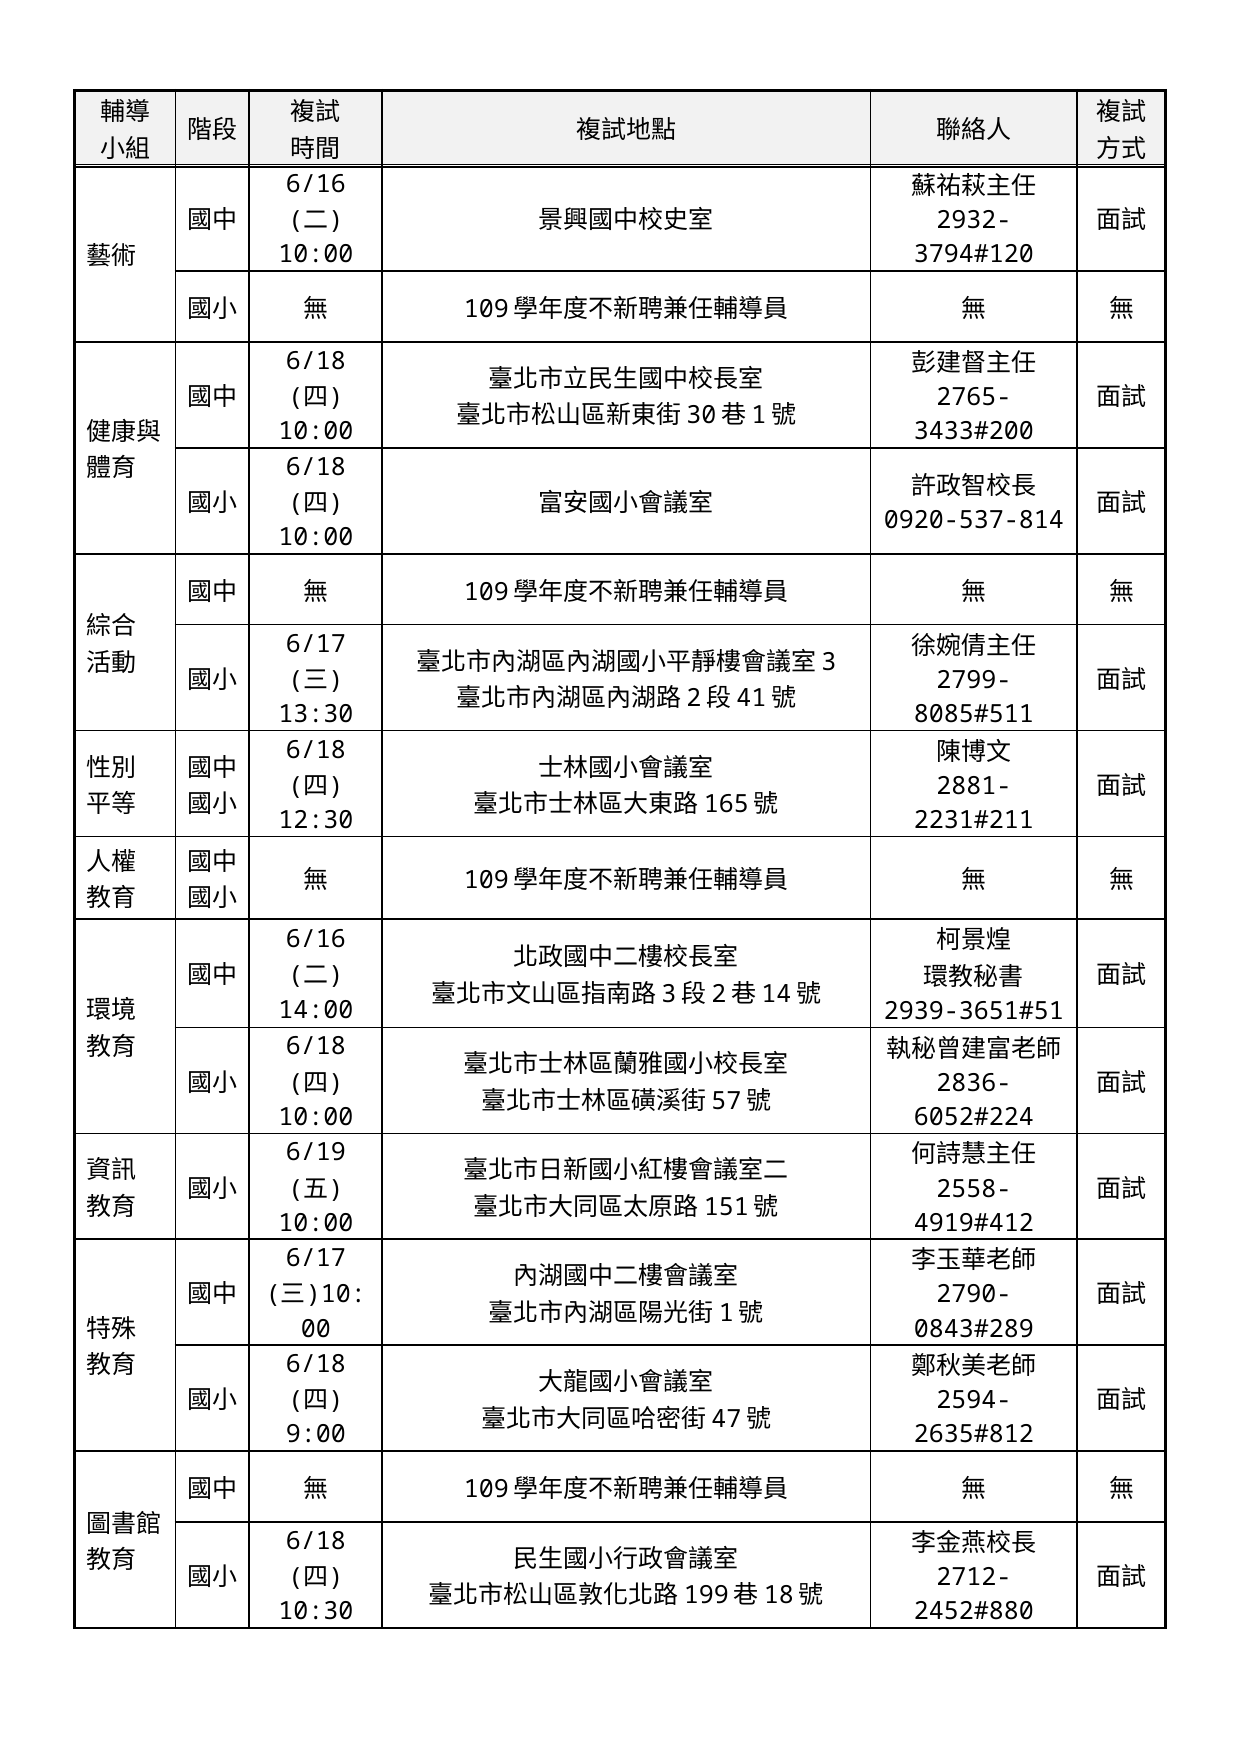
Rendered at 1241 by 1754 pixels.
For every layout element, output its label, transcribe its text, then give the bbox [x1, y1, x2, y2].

table_cell 資訊 教育 [76, 1134, 175, 1238]
table_cell 國中 國小 [176, 837, 248, 918]
table_cell 6/16(二) 10:00 [250, 168, 381, 270]
table_cell 6/18(四) 10:30 [250, 1523, 381, 1627]
table_cell 臺北市立民生國中校長室 臺北市松山區新東街30巷1號 [383, 343, 870, 447]
table_cell 6/18(四) 10:00 [250, 1028, 381, 1132]
table_cell 國中 [176, 555, 248, 624]
table_cell 面試 [1078, 1028, 1164, 1132]
table_cell 無 [250, 272, 381, 341]
table_cell 6/16(二) 14:00 [250, 920, 381, 1026]
table_cell 國小 [176, 1523, 248, 1627]
table_header 階段 [176, 92, 248, 164]
table_cell 無 [1078, 837, 1164, 918]
table_cell 無 [250, 1452, 381, 1521]
table_cell 面試 [1078, 1240, 1164, 1344]
table_cell 大龍國小會議室 臺北市大同區哈密街47號 [383, 1346, 870, 1450]
table_cell 面試 [1078, 731, 1164, 836]
table_cell 國小 [176, 1134, 248, 1238]
table_cell 無 [1078, 555, 1164, 624]
table_cell 民生國小行政會議室 臺北市松山區敦化北路199巷18號 [383, 1523, 870, 1627]
table_cell 陳博文 2881-2231#211 [871, 731, 1076, 836]
table_cell 6/18(四) 10:00 [250, 343, 381, 447]
table_cell 面試 [1078, 168, 1164, 270]
table_cell 無 [871, 555, 1076, 624]
table_cell 109學年度不新聘兼任輔導員 [383, 837, 870, 918]
table_cell 鄭秋美老師 2594-2635#812 [871, 1346, 1076, 1450]
table_cell 109學年度不新聘兼任輔導員 [383, 272, 870, 341]
table_header 複試 時間 [250, 92, 381, 164]
table_cell 國中 [176, 1240, 248, 1344]
table_cell 李玉華老師 2790-0843#289 [871, 1240, 1076, 1344]
table_cell 6/18(四) 10:00 [250, 449, 381, 553]
table_cell 國小 [176, 449, 248, 553]
table_cell 徐婉倩主任 2799-8085#511 [871, 625, 1076, 730]
table_cell 國小 [176, 625, 248, 730]
table_cell 國中 [176, 343, 248, 447]
table_cell 許政智校長 0920-537-814 [871, 449, 1076, 553]
table_cell 臺北市內湖區內湖國小平靜樓會議室3 臺北市內湖區內湖路2段41號 [383, 625, 870, 730]
table_cell 性別 平等 [76, 731, 175, 836]
table_cell 李金燕校長 2712-2452#880 [871, 1523, 1076, 1627]
table_cell 109學年度不新聘兼任輔導員 [383, 1452, 870, 1521]
table_cell 無 [250, 555, 381, 624]
table_header 複試地點 [383, 92, 870, 164]
table_cell 國中 [176, 920, 248, 1026]
table_cell 國中 [176, 168, 248, 270]
table_cell 國中 [176, 1452, 248, 1521]
table_cell 面試 [1078, 1346, 1164, 1450]
table_cell 柯景煌 環教秘書 2939-3651#51 [871, 920, 1076, 1026]
table_cell 無 [1078, 272, 1164, 341]
table_cell 6/17(三)10:00 [250, 1240, 381, 1344]
table_cell 內湖國中二樓會議室 臺北市內湖區陽光街1號 [383, 1240, 870, 1344]
table_cell 人權 教育 [76, 837, 175, 918]
table_cell 北政國中二樓校長室 臺北市文山區指南路3段2巷14號 [383, 920, 870, 1026]
table_cell 6/18(四) 12:30 [250, 731, 381, 836]
table_cell 6/18(四) 9:00 [250, 1346, 381, 1450]
table_cell 健康與體育 [76, 343, 175, 553]
table_cell 景興國中校史室 [383, 168, 870, 270]
table_cell 藝術 [76, 168, 175, 341]
table_cell 蘇祐萩主任 2932-3794#120 [871, 168, 1076, 270]
table_cell 綜合 活動 [76, 555, 175, 730]
table_cell 臺北市日新國小紅樓會議室二 臺北市大同區太原路151號 [383, 1134, 870, 1238]
table_cell 無 [250, 837, 381, 918]
table_cell 面試 [1078, 449, 1164, 553]
table_cell 6/17(三) 13:30 [250, 625, 381, 730]
table_cell 面試 [1078, 920, 1164, 1026]
table_header 聯絡人 [871, 92, 1076, 164]
table_header 輔導 小組 [76, 92, 175, 164]
table_cell 國小 [176, 272, 248, 341]
table_cell 圖書館教育 [76, 1452, 175, 1627]
table_cell 無 [1078, 1452, 1164, 1521]
table_cell 士林國小會議室 臺北市士林區大東路165號 [383, 731, 870, 836]
table_cell 富安國小會議室 [383, 449, 870, 553]
table_cell 彭建督主任 2765-3433#200 [871, 343, 1076, 447]
table_cell 無 [871, 1452, 1076, 1521]
table_cell 特殊 教育 [76, 1240, 175, 1450]
table_cell 國中 國小 [176, 731, 248, 836]
table_header 複試方式 [1078, 92, 1164, 164]
table_cell 面試 [1078, 343, 1164, 447]
table_cell 臺北市士林區蘭雅國小校長室 臺北市士林區磺溪街57號 [383, 1028, 870, 1132]
table_cell 國小 [176, 1346, 248, 1450]
table_cell 109學年度不新聘兼任輔導員 [383, 555, 870, 624]
table_cell 面試 [1078, 1523, 1164, 1627]
table_cell 6/19(五) 10:00 [250, 1134, 381, 1238]
table_cell 何詩慧主任 2558-4919#412 [871, 1134, 1076, 1238]
table_cell 無 [871, 837, 1076, 918]
table_cell 國小 [176, 1028, 248, 1132]
table_cell 面試 [1078, 1134, 1164, 1238]
table_cell 環境 教育 [76, 920, 175, 1132]
table_cell 執秘曾建富老師 2836-6052#224 [871, 1028, 1076, 1132]
table_cell 面試 [1078, 625, 1164, 730]
table_cell 無 [871, 272, 1076, 341]
